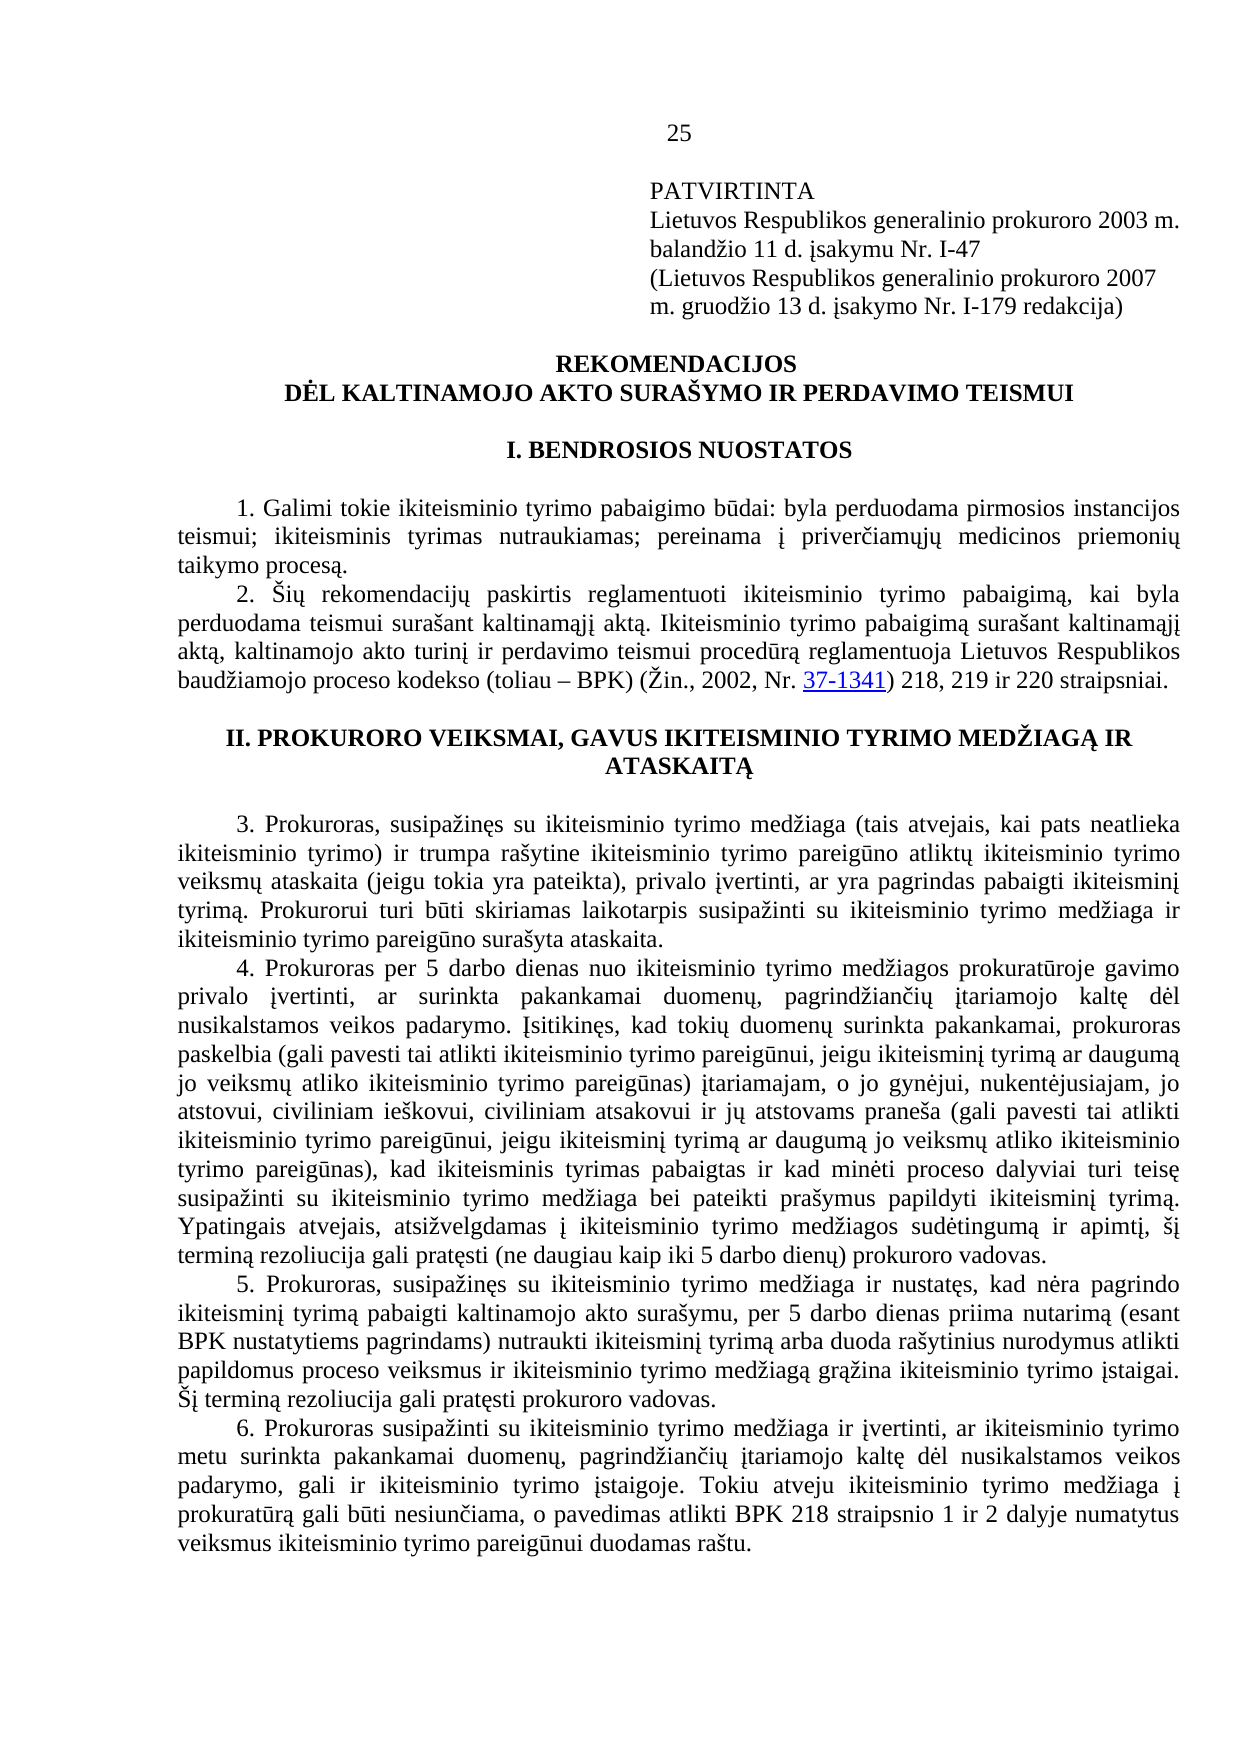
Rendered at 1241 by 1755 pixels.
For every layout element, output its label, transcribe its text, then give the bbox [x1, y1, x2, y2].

text I. BENDROSIOS NUOSTATOS [177, 435, 1181, 464]
text 3. Prokuroras, susipažinęs su ikiteisminio tyrimo medžiaga (tais atvejais, kai pats neatlieka ikiteisminio tyrimo) ir trumpa rašytine ikiteisminio tyrimo pareigūno atliktų ikiteisminio tyrimo veiksmų ataskaita (jeigu tokia yra pateikta), privalo įvertinti, ar yra pagrindas pabaigti ikiteisminį tyrimą. Prokurorui turi būti skiriamas laikotarpis susipažinti su ikiteisminio tyrimo medžiaga ir ikiteisminio tyrimo pareigūno surašyta ataskaita. [177, 809, 1181, 953]
text 4. Prokuroras per 5 darbo dienas nuo ikiteisminio tyrimo medžiagos prokuratūroje gavimo privalo įvertinti, ar surinkta pakankamai duomenų, pagrindžiančių įtariamojo kaltę dėl nusikalstamos veikos padarymo. Įsitikinęs, kad tokių duomenų surinkta pakankamai, prokuroras paskelbia (gali pavesti tai atlikti ikiteisminio tyrimo pareigūnui, jeigu ikiteisminį tyrimą ar daugumą jo veiksmų atliko ikiteisminio tyrimo pareigūnas) įtariamajam, o jo gynėjui, nukentėjusiajam, jo atstovui, civiliniam ieškovui, civiliniam atsakovui ir jų atstovams praneša (gali pavesti tai atlikti ikiteisminio tyrimo pareigūnui, jeigu ikiteisminį tyrimą ar daugumą jo veiksmų atliko ikiteisminio tyrimo pareigūnas), kad ikiteisminis tyrimas pabaigtas ir kad minėti proceso dalyviai turi teisę susipažinti su ikiteisminio tyrimo medžiaga bei pateikti prašymus papildyti ikiteisminį tyrimą. Ypatingais atvejais, atsižvelgdamas į ikiteisminio tyrimo medžiagos sudėtingumą ir apimtį, šį terminą rezoliucija gali pratęsti (ne daugiau kaip iki 5 darbo dienų) prokuroro vadovas. [177, 953, 1181, 1269]
text 1. Galimi tokie ikiteisminio tyrimo pabaigimo būdai: byla perduodama pirmosios instancijos teismui; ikiteisminis tyrimas nutraukiamas; pereinama į priverčiamųjų medicinos priemonių taikymo procesą. [177, 493, 1181, 579]
text REKOMENDACIJOS [177, 349, 1181, 378]
text (Lietuvos Respublikos generalinio prokuroro 2007 m. gruodžio 13 d. įsakymo Nr. I-179 redakcija) [649, 263, 1181, 320]
text 6. Prokuroras susipažinti su ikiteisminio tyrimo medžiaga ir įvertinti, ar ikiteisminio tyrimo metu surinkta pakankamai duomenų, pagrindžiančių įtariamojo kaltę dėl nusikalstamos veikos padarymo, gali ir ikiteisminio tyrimo įstaigoje. Tokiu atveju ikiteisminio tyrimo medžiaga į prokuratūrą gali būti nesiunčiama, o pavedimas atlikti BPK 218 straipsnio 1 ir 2 dalyje numatytus veiksmus ikiteisminio tyrimo pareigūnui duodamas raštu. [177, 1413, 1181, 1556]
text PATVIRTINTA [649, 176, 1181, 205]
text II. PROKURORO VEIKSMAI, GAVUS IKITEISMINIO TYRIMO MEDŽIAGĄ IR ATASKAITĄ [177, 723, 1181, 780]
text 5. Prokuroras, susipažinęs su ikiteisminio tyrimo medžiaga ir nustatęs, kad nėra pagrindo ikiteisminį tyrimą pabaigti kaltinamojo akto surašymu, per 5 darbo dienas priima nutarimą (esant BPK nustatytiems pagrindams) nutraukti ikiteisminį tyrimą arba duoda rašytinius nurodymus atlikti papildomus proceso veiksmus ir ikiteisminio tyrimo medžiagą grąžina ikiteisminio tyrimo įstaigai. Šį terminą rezoliucija gali pratęsti prokuroro vadovas. [177, 1269, 1181, 1413]
text Lietuvos Respublikos generalinio prokuroro 2003 m. balandžio 11 d. įsakymu Nr. I-47 [649, 205, 1181, 263]
text DĖL KALTINAMOJO AKTO SURAŠYMO IR PERDAVIMO TEISMUI [177, 378, 1181, 406]
text 2. Šių rekomendacijų paskirtis reglamentuoti ikiteisminio tyrimo pabaigimą, kai byla perduodama teismui surašant kaltinamąjį aktą. Ikiteisminio tyrimo pabaigimą surašant kaltinamąjį aktą, kaltinamojo akto turinį ir perdavimo teismui procedūrą reglamentuoja Lietuvos Respublikos baudžiamojo proceso kodekso (toliau – BPK) (Žin., 2002, Nr. 37-1341) 218, 219 ir 220 straipsniai. [177, 579, 1181, 694]
